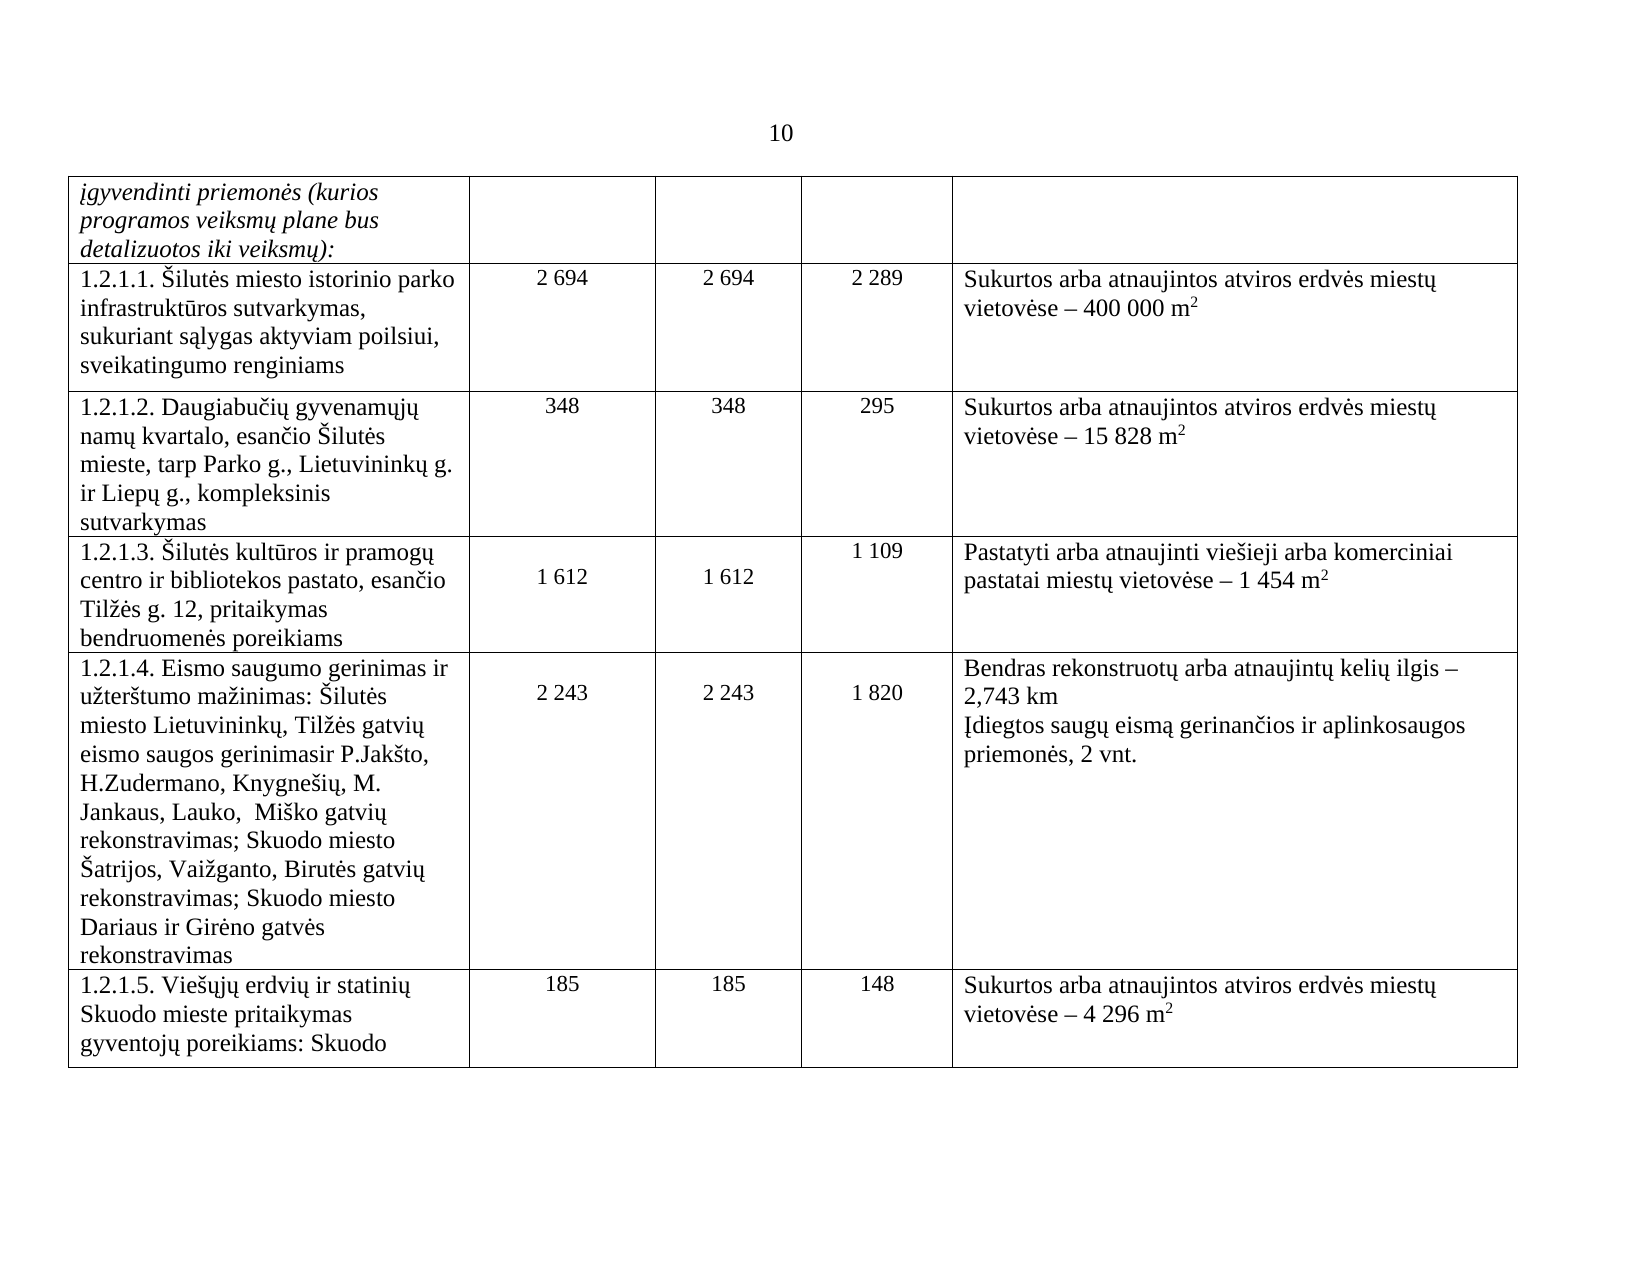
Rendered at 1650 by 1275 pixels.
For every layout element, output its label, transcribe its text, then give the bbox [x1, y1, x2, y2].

table_cell įgyvendinti priemonės (kurios programos veiksmų plane bus detalizuotos iki veiksmų): [69, 177, 469, 263]
table_cell 185 [470, 970, 655, 1067]
table_cell Sukurtos arba atnaujintos atviros erdvės miestų vietovėse – 400 000 m2 [953, 264, 1517, 391]
table_cell 2 289 [802, 264, 952, 391]
table_cell 1.2.1.3. Šilutės kultūros ir pramogų centro ir bibliotekos pastato, esančio Tilžės g. 12, pritaikymas bendruomenės poreikiams [69, 537, 469, 652]
table_cell Pastatyti arba atnaujinti viešieji arba komerciniai pastatai miestų vietovėse – 1 454 m2 [953, 537, 1517, 652]
table_cell 1.2.1.4. Eismo saugumo gerinimas ir užterštumo mažinimas: Šilutės miesto Lietuvininkų, Tilžės gatvių eismo saugos gerinimasir P.Jakšto, H.Zudermano, Knygnešių, M. Jankaus, Lauko, Miško gatvių rekonstravimas; Skuodo miesto Šatrijos, Vaižganto, Birutės gatvių rekonstravimas; Skuodo miesto Dariaus ir Girėno gatvės rekonstravimas [69, 653, 469, 969]
table_cell 295 [802, 392, 952, 536]
table_cell 1 612 [656, 537, 801, 652]
table_cell 1.2.1.1. Šilutės miesto istorinio parko infrastruktūros sutvarkymas, sukuriant sąlygas aktyviam poilsiui, sveikatingumo renginiams [69, 264, 469, 391]
table_cell 1 820 [802, 653, 952, 969]
table_cell Sukurtos arba atnaujintos atviros erdvės miestų vietovėse – 15 828 m2 [953, 392, 1517, 536]
table_cell [470, 177, 655, 263]
table_cell 1.2.1.5. Viešųjų erdvių ir statinių Skuodo mieste pritaikymas gyventojų poreikiams: Skuodo [69, 970, 469, 1067]
table_cell 1 612 [470, 537, 655, 652]
table_cell 148 [802, 970, 952, 1067]
table_cell 2 243 [470, 653, 655, 969]
table_cell Sukurtos arba atnaujintos atviros erdvės miestų vietovėse – 4 296 m2 [953, 970, 1517, 1067]
table_cell [953, 177, 1517, 263]
table_cell [802, 177, 952, 263]
table_cell 2 694 [470, 264, 655, 391]
table_cell Bendras rekonstruotų arba atnaujintų kelių ilgis – 2,743 km Įdiegtos saugų eismą gerinančios ir aplinkosaugos priemonės, 2 vnt. [953, 653, 1517, 969]
table_cell 348 [470, 392, 655, 536]
table_cell [656, 177, 801, 263]
table_cell 2 243 [656, 653, 801, 969]
table_cell 185 [656, 970, 801, 1067]
table_cell 348 [656, 392, 801, 536]
table_cell 1.2.1.2. Daugiabučių gyvenamųjų namų kvartalo, esančio Šilutės mieste, tarp Parko g., Lietuvininkų g. ir Liepų g., kompleksinis sutvarkymas [69, 392, 469, 536]
table_cell 2 694 [656, 264, 801, 391]
table_cell 1 109 [802, 537, 952, 652]
